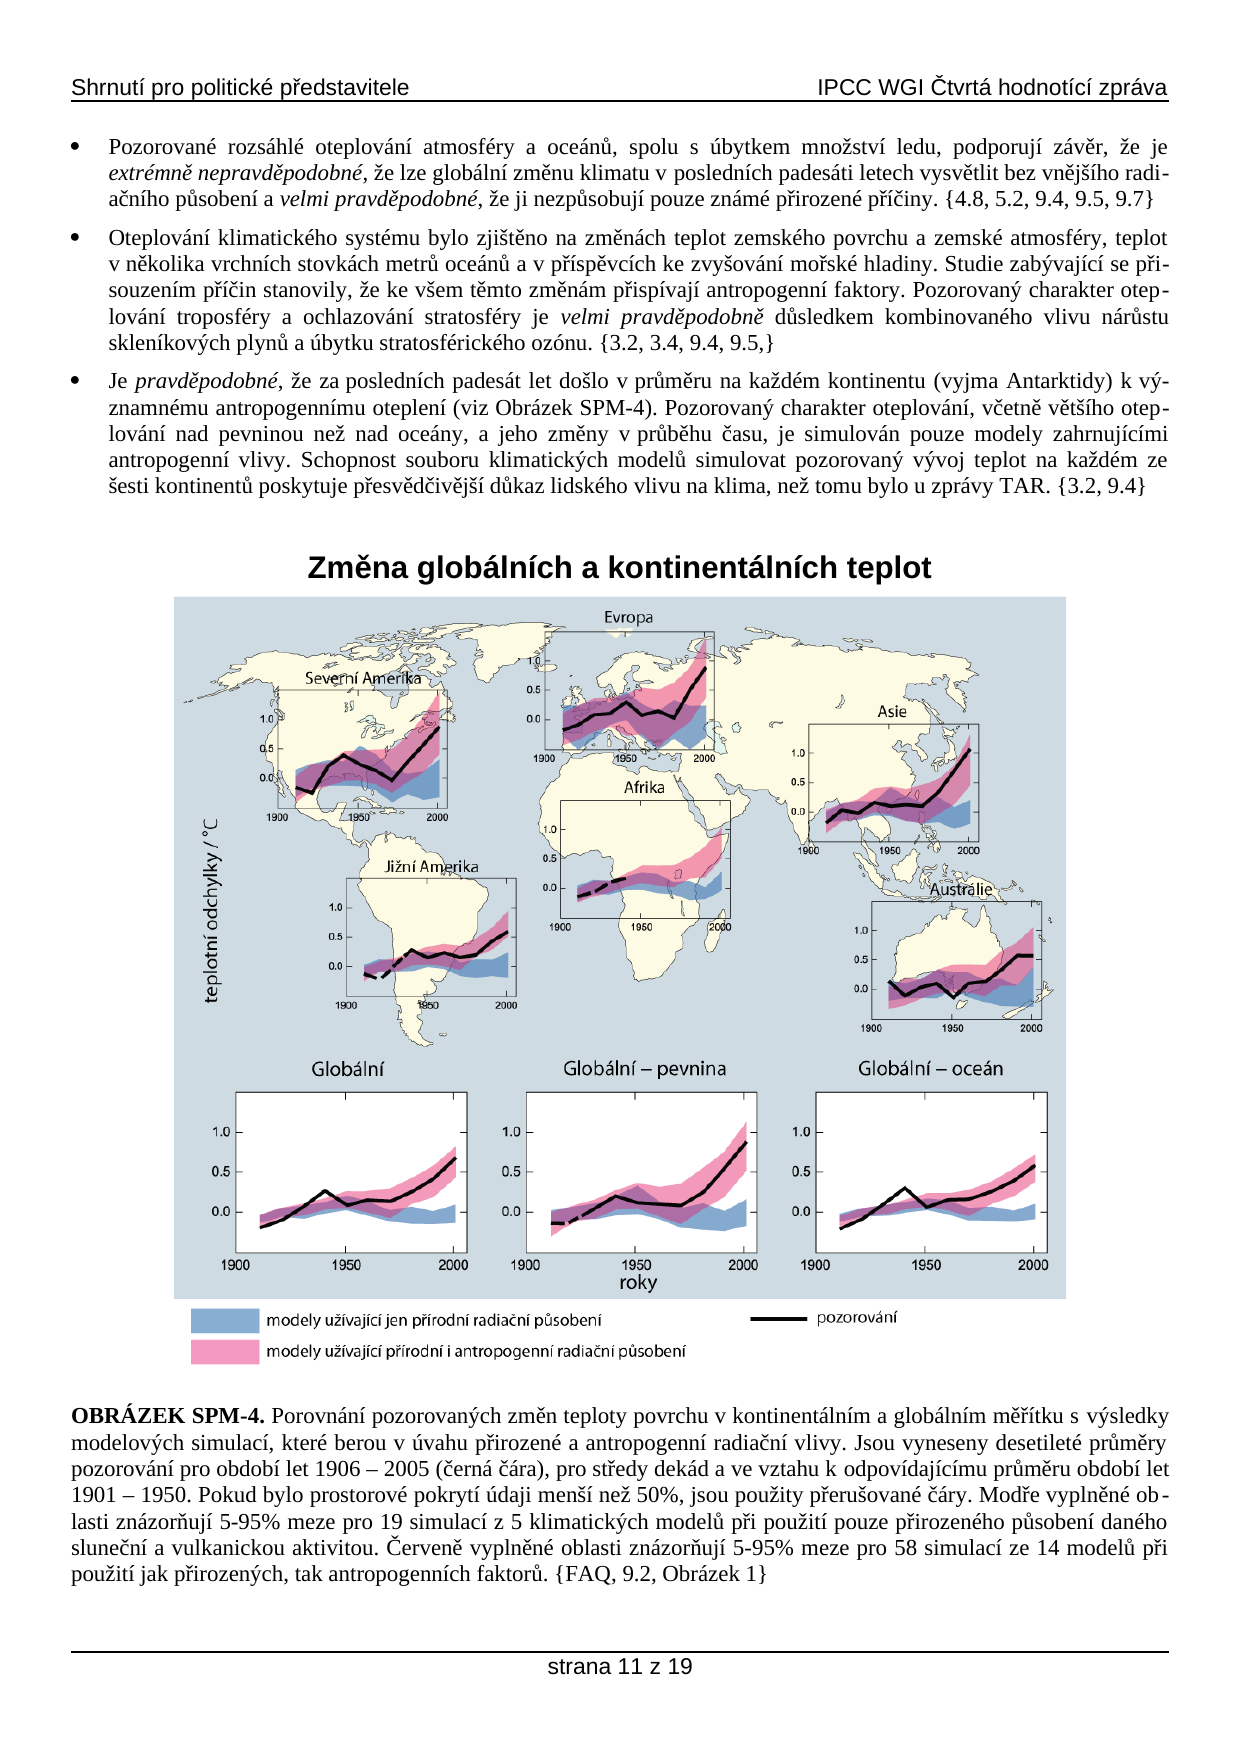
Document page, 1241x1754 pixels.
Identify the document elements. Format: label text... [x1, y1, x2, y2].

list Je pravděpodobné, že za posledních padesát let došlo v průměru na každém kontinentu (vyjma Antarktidy) k vý­znamnému antropogennímu oteplení (viz Obrázek SPM-4). Pozorovaný charakter oteplování, včetně většího otep­lování nad pevninou než nad oceány, a jeho změny v průběhu času, je simulován pouze modely zahrnujícími antropogenní vlivy. Schopnost souboru klimatických modelů simulovat pozorovaný vývoj teplot na každém ze šesti kontinentů poskytuje přesvědčivější důkaz lidského vlivu na klima, než tomu bylo u zprávy TAR. {3.2, 9.4} [71, 367, 1169, 499]
text OBRÁZEK SPM-4. Porovnání pozorovaných změn teploty povrchu v kontinentálním a globálním měřítku s výsledky modelových simulací, které berou v úvahu přirozené a antropogenní radiační vlivy. Jsou vyneseny desetileté průměry pozorování pro období let 1906 – 2005 (černá čára), pro středy dekád a ve vztahu k odpovídajícímu průměru období let 1901 – 1950. Pokud bylo prostorové pokrytí údaji menší než 50%, jsou použity přerušované čáry. Modře vyplněné ob­lasti znázorňují 5-95% meze pro 19 simulací z 5 klimatických modelů při použití pouze přirozeného působení daného sluneční a vulkanickou aktivitou. Červeně vyplněné oblasti znázorňují 5-95% meze pro 58 simulací ze 14 modelů při použití jak přirozených, tak antropogenních faktorů. {FAQ, 9.2, Obrázek 1} [71, 1402, 1169, 1587]
list Pozorované rozsáhlé oteplování atmosféry a oceánů, spolu s úbytkem množství ledu, podporují závěr, že je extrémně nepravděpodobné, že lze globální změnu klimatu v posledních padesáti letech vysvětlit bez vnějšího radi­ačního působení a velmi pravděpodobné, že ji nezpůsobují pouze známé přirozené příčiny. {4.8, 5.2, 9.4, 9.5, 9.7} [71, 133, 1169, 212]
picture [173, 596, 1067, 1365]
text Změna globálních a kontinentálních teplot [71, 549, 1169, 585]
list Oteplování klimatického systému bylo zjištěno na změnách teplot zemského povrchu a zemské atmosféry, teplot v několika vrchních stovkách metrů oceánů a v příspěvcích ke zvyšování mořské hladiny. Studie zabývající se při­souzením příčin stanovily, že ke všem těmto změnám přispívají antropogenní faktory. Pozorovaný charakter otep­lování troposféry a ochlazování stratosféry je velmi pravděpodobně důsledkem kombinovaného vlivu nárůstu skleníkových plynů a úbytku stratosférického ozónu. {3.2, 3.4, 9.4, 9.5,} [71, 224, 1169, 355]
